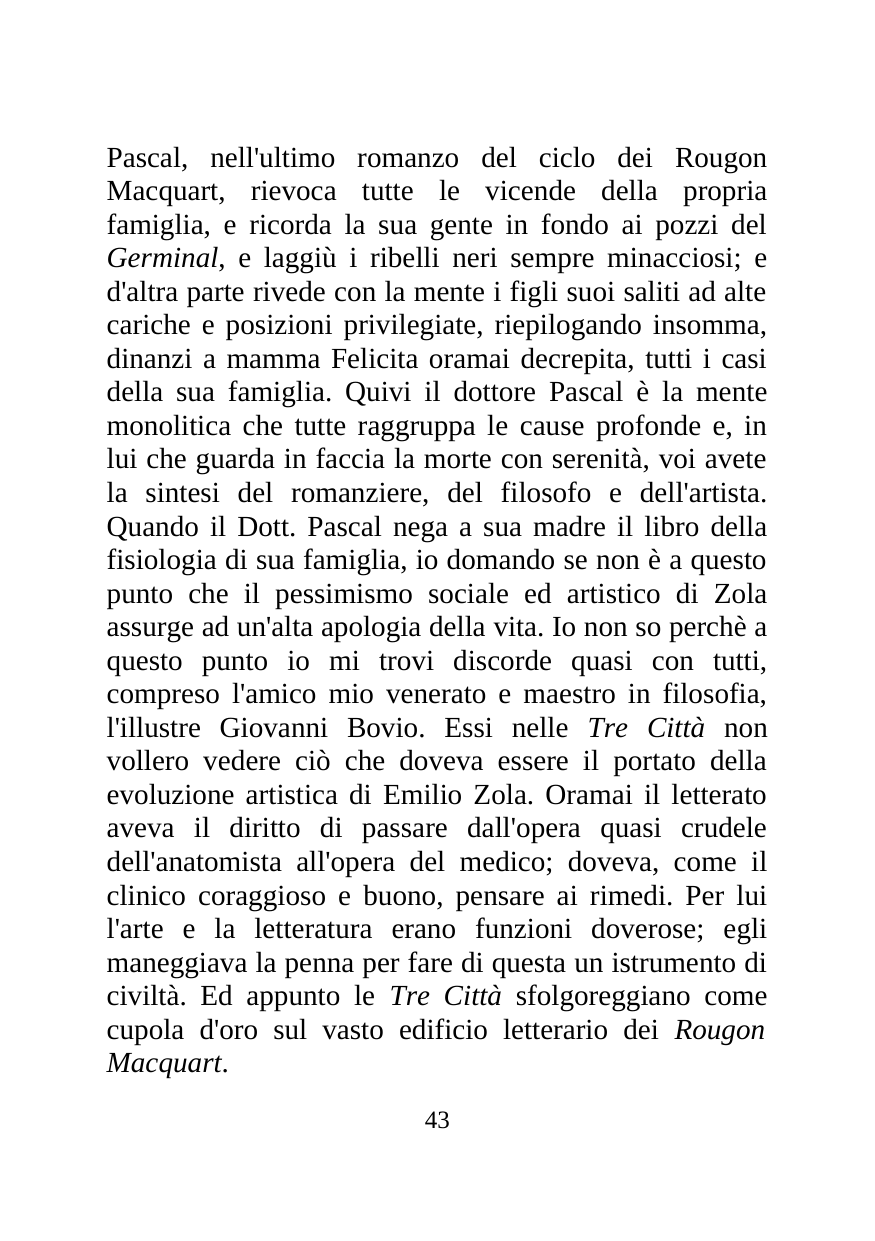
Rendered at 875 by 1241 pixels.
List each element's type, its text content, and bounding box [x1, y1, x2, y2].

text Pascal, nell'ultimo romanzo del ciclo dei Rougon Macquart, rievoca tutte le vicende della propria famiglia, e ricorda la sua gente in fondo ai pozzi del Germinal, e laggiù i ribelli neri sempre minacciosi; e d'altra parte rivede con la mente i figli suoi saliti ad alte cariche e posizioni privilegiate, riepilogando insomma, dinanzi a mamma Felicita oramai decrepita, tutti i casi della sua famiglia. Quivi il dottore Pascal è la mente monolitica che tutte raggruppa le cause profonde e, in lui che guarda in faccia la morte con serenità, voi avete la sintesi del romanziere, del filosofo e dell'artista. Quando il Dott. Pascal nega a sua madre il libro della fisiologia di sua famiglia, io domando se non è a questo punto che il pessimismo sociale ed artistico di Zola assurge ad un'alta apologia della vita. Io non so perchè a questo punto io mi trovi discorde quasi con tutti, compreso l'amico mio venerato e maestro in filosofia, l'illustre Giovanni Bovio. Essi nelle Tre Città non vollero vedere ciò che doveva essere il portato della evoluzione artistica di Emilio Zola. Oramai il letterato aveva il diritto di passare dall'opera quasi crudele dell'anatomista all'opera del medico; doveva, come il clinico coraggioso e buono, pensare ai rimedi. Per lui l'arte e la letteratura erano funzioni doverose; egli maneggiava la penna per fare di questa un istrumento di civiltà. Ed appunto le Tre Città sfolgoreggiano come cupola d'oro sul vasto edificio letterario dei Rougon Macquart. [106, 140, 768, 1079]
